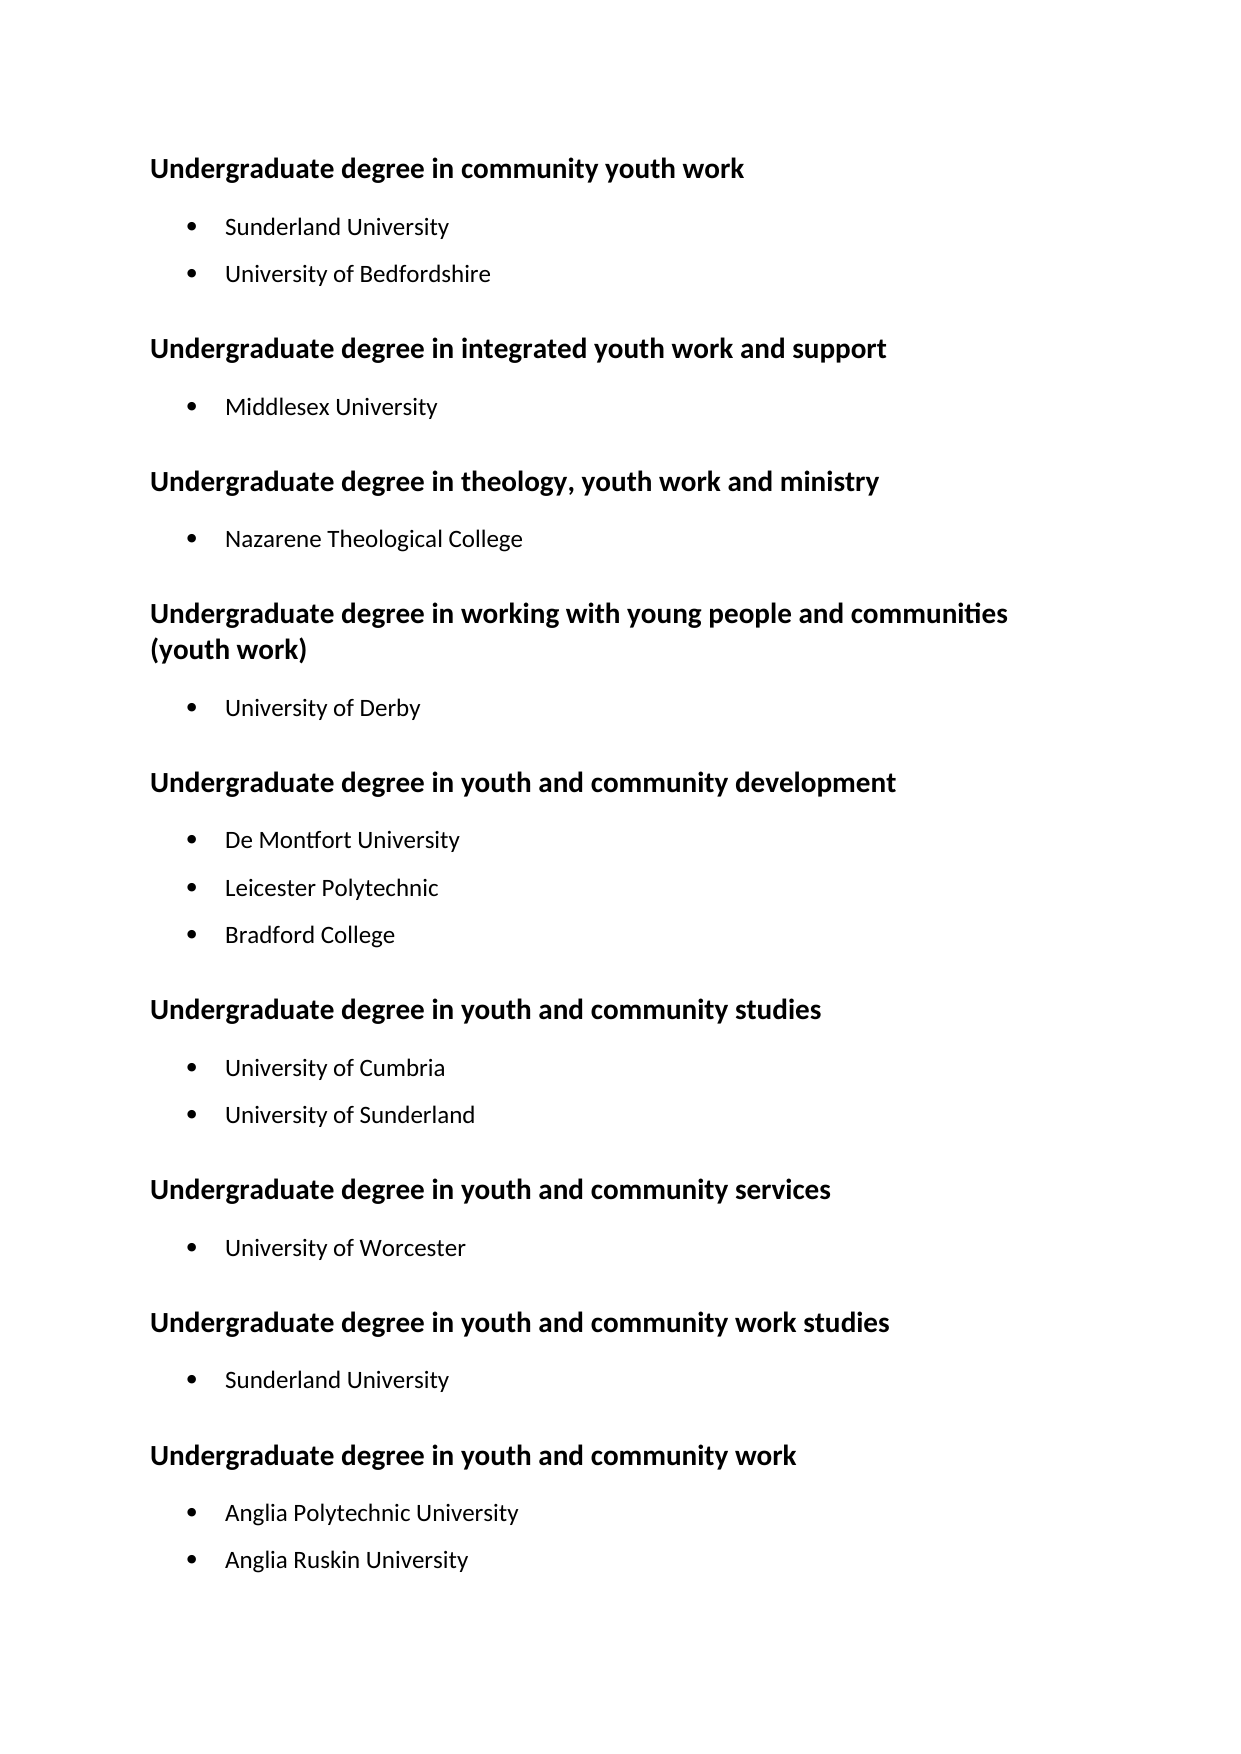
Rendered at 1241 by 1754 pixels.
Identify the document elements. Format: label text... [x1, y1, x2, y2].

subtitle Undergraduate degree in youth and community work [150, 1437, 1090, 1472]
list Middlesex University [187, 391, 1090, 421]
list De Montfort University [187, 825, 1090, 855]
list Leicester Polytechnic [187, 872, 1090, 902]
subtitle Undergraduate degree in working with young people and communities (youth work) [150, 596, 1090, 667]
list University of Worcester [187, 1232, 1090, 1262]
list University of Derby [187, 692, 1090, 722]
subtitle Undergraduate degree in integrated youth work and support [150, 330, 1090, 366]
subtitle Undergraduate degree in youth and community services [150, 1171, 1090, 1207]
list Sunderland University [187, 1365, 1090, 1395]
list University of Cumbria [187, 1052, 1090, 1082]
subtitle Undergraduate degree in community youth work [150, 150, 1090, 186]
subtitle Undergraduate degree in youth and community work studies [150, 1304, 1090, 1340]
list Bradford College [187, 919, 1090, 949]
list Sunderland University [187, 211, 1090, 241]
subtitle Undergraduate degree in youth and community studies [150, 991, 1090, 1027]
list Nazarene Theological College [187, 523, 1090, 554]
list Anglia Polytechnic University [187, 1497, 1090, 1528]
list University of Sunderland [187, 1099, 1090, 1129]
subtitle Undergraduate degree in youth and community development [150, 764, 1090, 800]
subtitle Undergraduate degree in theology, youth work and ministry [150, 463, 1090, 498]
list University of Bedfordshire [187, 258, 1090, 288]
list Anglia Ruskin University [187, 1545, 1090, 1575]
